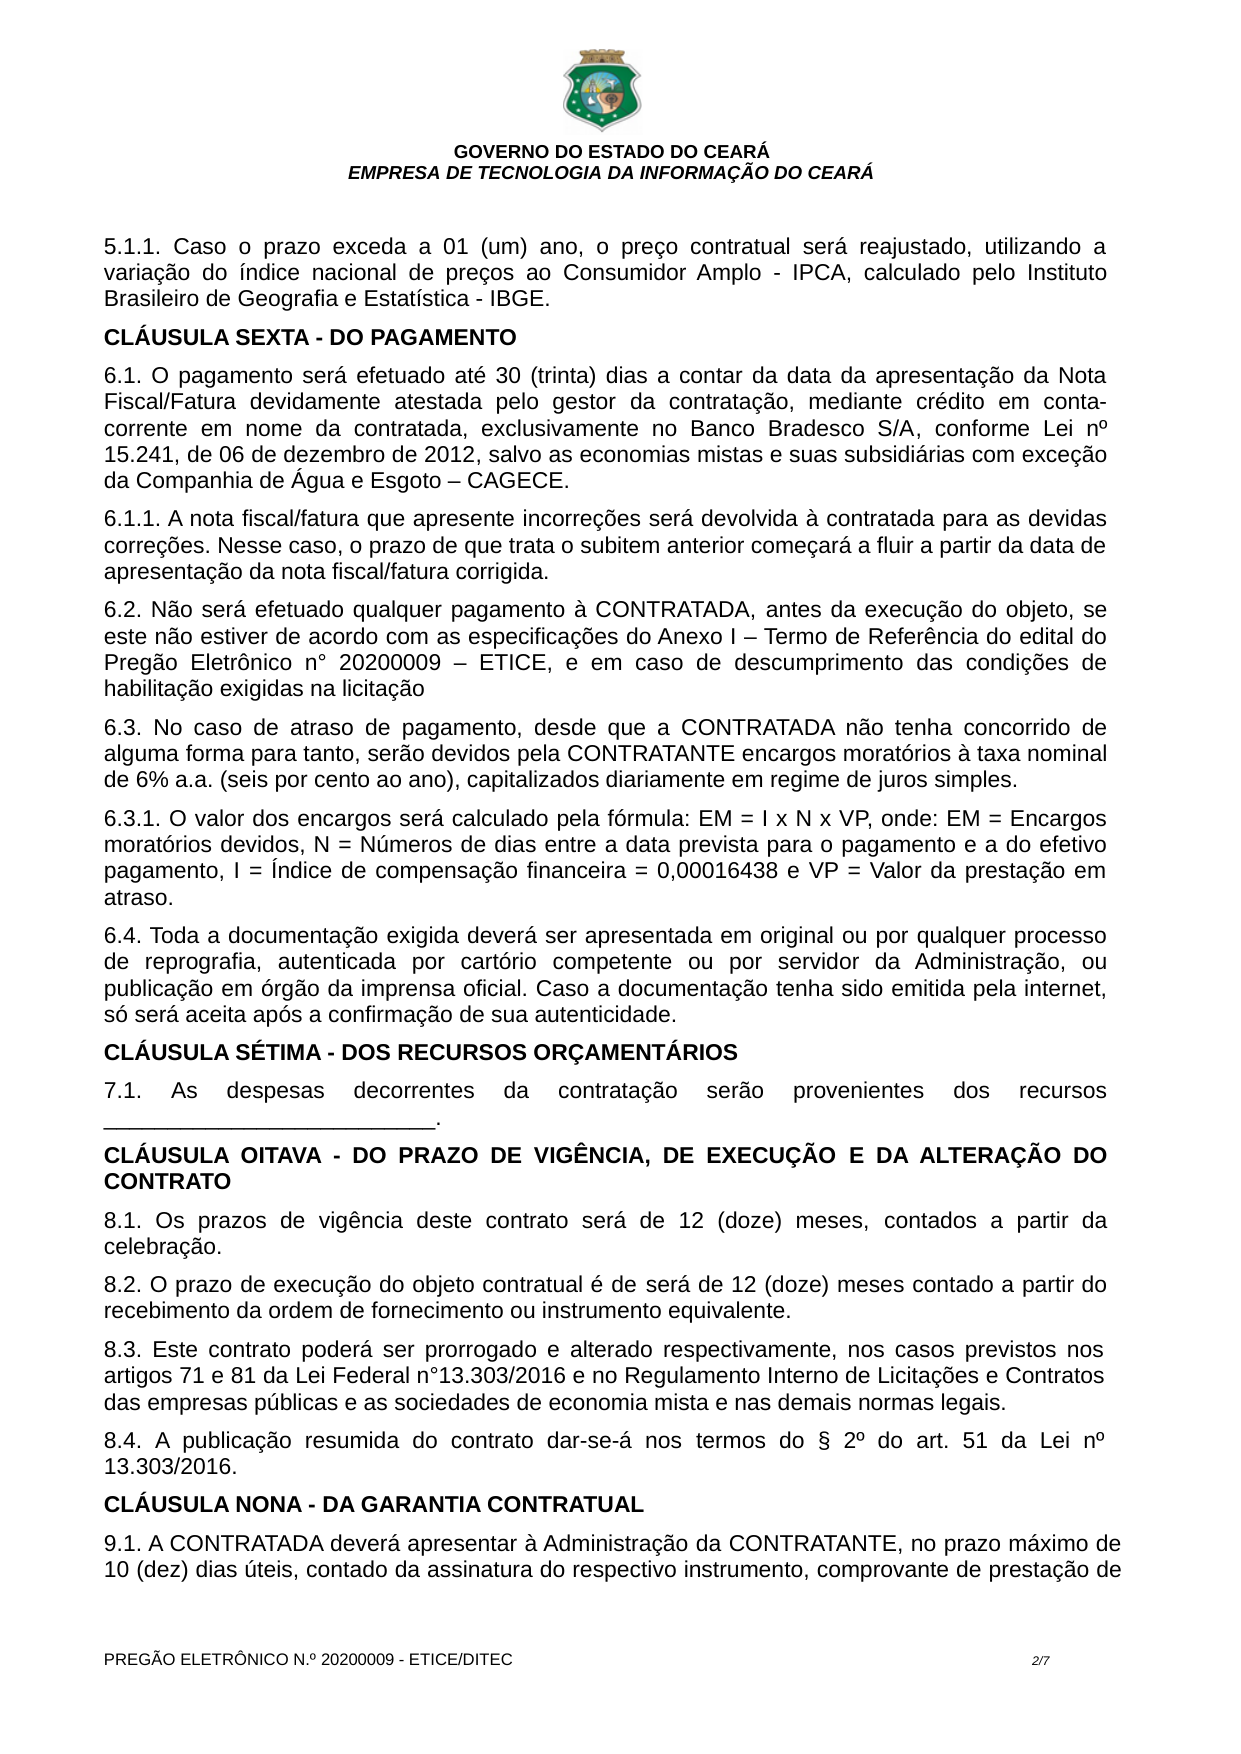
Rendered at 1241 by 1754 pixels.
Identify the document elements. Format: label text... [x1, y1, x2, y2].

text 8.4. A publicação resumida do contrato dar-se-á nos termos do § 2º do art. 51 da Lei nº 13.303/2016. [104, 1427, 1105, 1479]
text 9.1. A CONTRATADA deverá apresentar à Administração da CONTRATANTE, no prazo máximo de 10 (dez) dias úteis, contado da assinatura do respectivo instrumento, comprovante de prestação de [104, 1529, 1123, 1582]
text 6.1.1. A nota fiscal/fatura que apresente incorreções será devolvida à contratada para as devidas correções. Nesse caso, o prazo de que trata o subitem anterior começará a fluir a partir da data de apresentação da nota fiscal/fatura corrigida. [104, 505, 1108, 584]
text CLÁUSULA OITAVA - DO PRAZO DE VIGÊNCIA, DE EXECUÇÃO E DA ALTERAÇÃO DO CONTRATO [104, 1142, 1108, 1195]
text 8.3. Este contrato poderá ser prorrogado e alterado respectivamente, nos casos previstos nos artigos 71 e 81 da Lei Federal n°13.303/2016 e no Regulamento Interno de Licitações e Contratos das empresas públicas e as sociedades de economia mista e nas demais normas legais. [104, 1336, 1105, 1415]
text CLÁUSULA SÉTIMA - DOS RECURSOS ORÇAMENTÁRIOS [104, 1039, 1108, 1066]
text CLÁUSULA NONA - DA GARANTIA CONTRATUAL [104, 1491, 1108, 1518]
text 6.4. Toda a documentação exigida deverá ser apresentada em original ou por qualquer processo de reprografia, autenticada por cartório competente ou por servidor da Administração, ou publicação em órgão da imprensa oficial. Caso a documentação tenha sido emitida pela internet, só será aceita após a confirmação de sua autenticidade. [104, 922, 1108, 1027]
list 6.1. O pagamento será efetuado até 30 (trinta) dias a contar da data da apresentação da Nota Fiscal/Fatura devidamente atestada pelo gestor da contratação, mediante crédito em conta-corrente em nome da contratada, exclusivamente no Banco Bradesco S/A, conforme Lei nº 15.241, de 06 de dezembro de 2012, salvo as economias mistas e suas subsidiárias com exceção da Companhia de Água e Esgoto – CAGECE. [104, 362, 1108, 493]
text 8.2. O prazo de execução do objeto contratual é de será de 12 (doze) meses contado a partir do recebimento da ordem de fornecimento ou instrumento equivalente. [104, 1271, 1108, 1324]
text 6.3.1. O valor dos encargos será calculado pela fórmula: EM = I x N x VP, onde: EM = Encargos moratórios devidos, N = Números de dias entre a data prevista para o pagamento e a do efetivo pagamento, I = Índice de compensação financeira = 0,00016438 e VP = Valor da prestação em atraso. [104, 804, 1108, 910]
list 6.2. Não será efetuado qualquer pagamento à CONTRATADA, antes da execução do objeto, se este não estiver de acordo com as especificações do Anexo I – Termo de Referência do edital do Pregão Eletrônico n° 20200009 – ETICE, e em caso de descumprimento das condições de habilitação exigidas na licitação [104, 596, 1108, 702]
text 7.1. As despesas decorrentes da contratação serão provenientes dos recursos __________________________. [104, 1077, 1108, 1130]
list 8.1. Os prazos de vigência deste contrato será de 12 (doze) meses, contados a partir da celebração. [104, 1207, 1108, 1259]
text CLÁUSULA SEXTA - DO PAGAMENTO [104, 323, 1108, 350]
text 5.1.1. Caso o prazo exceda a 01 (um) ano, o preço contratual será reajustado, utilizando a variação do índice nacional de preços ao Consumidor Amplo - IPCA, calculado pelo Instituto Brasileiro de Geografia e Estatística - IBGE. [104, 233, 1108, 312]
text 6.3. No caso de atraso de pagamento, desde que a CONTRATADA não tenha concorrido de alguma forma para tanto, serão devidos pela CONTRATANTE encargos moratórios à taxa nominal de 6% a.a. (seis por cento ao ano), capitalizados diariamente em regime de juros simples. [104, 714, 1108, 793]
